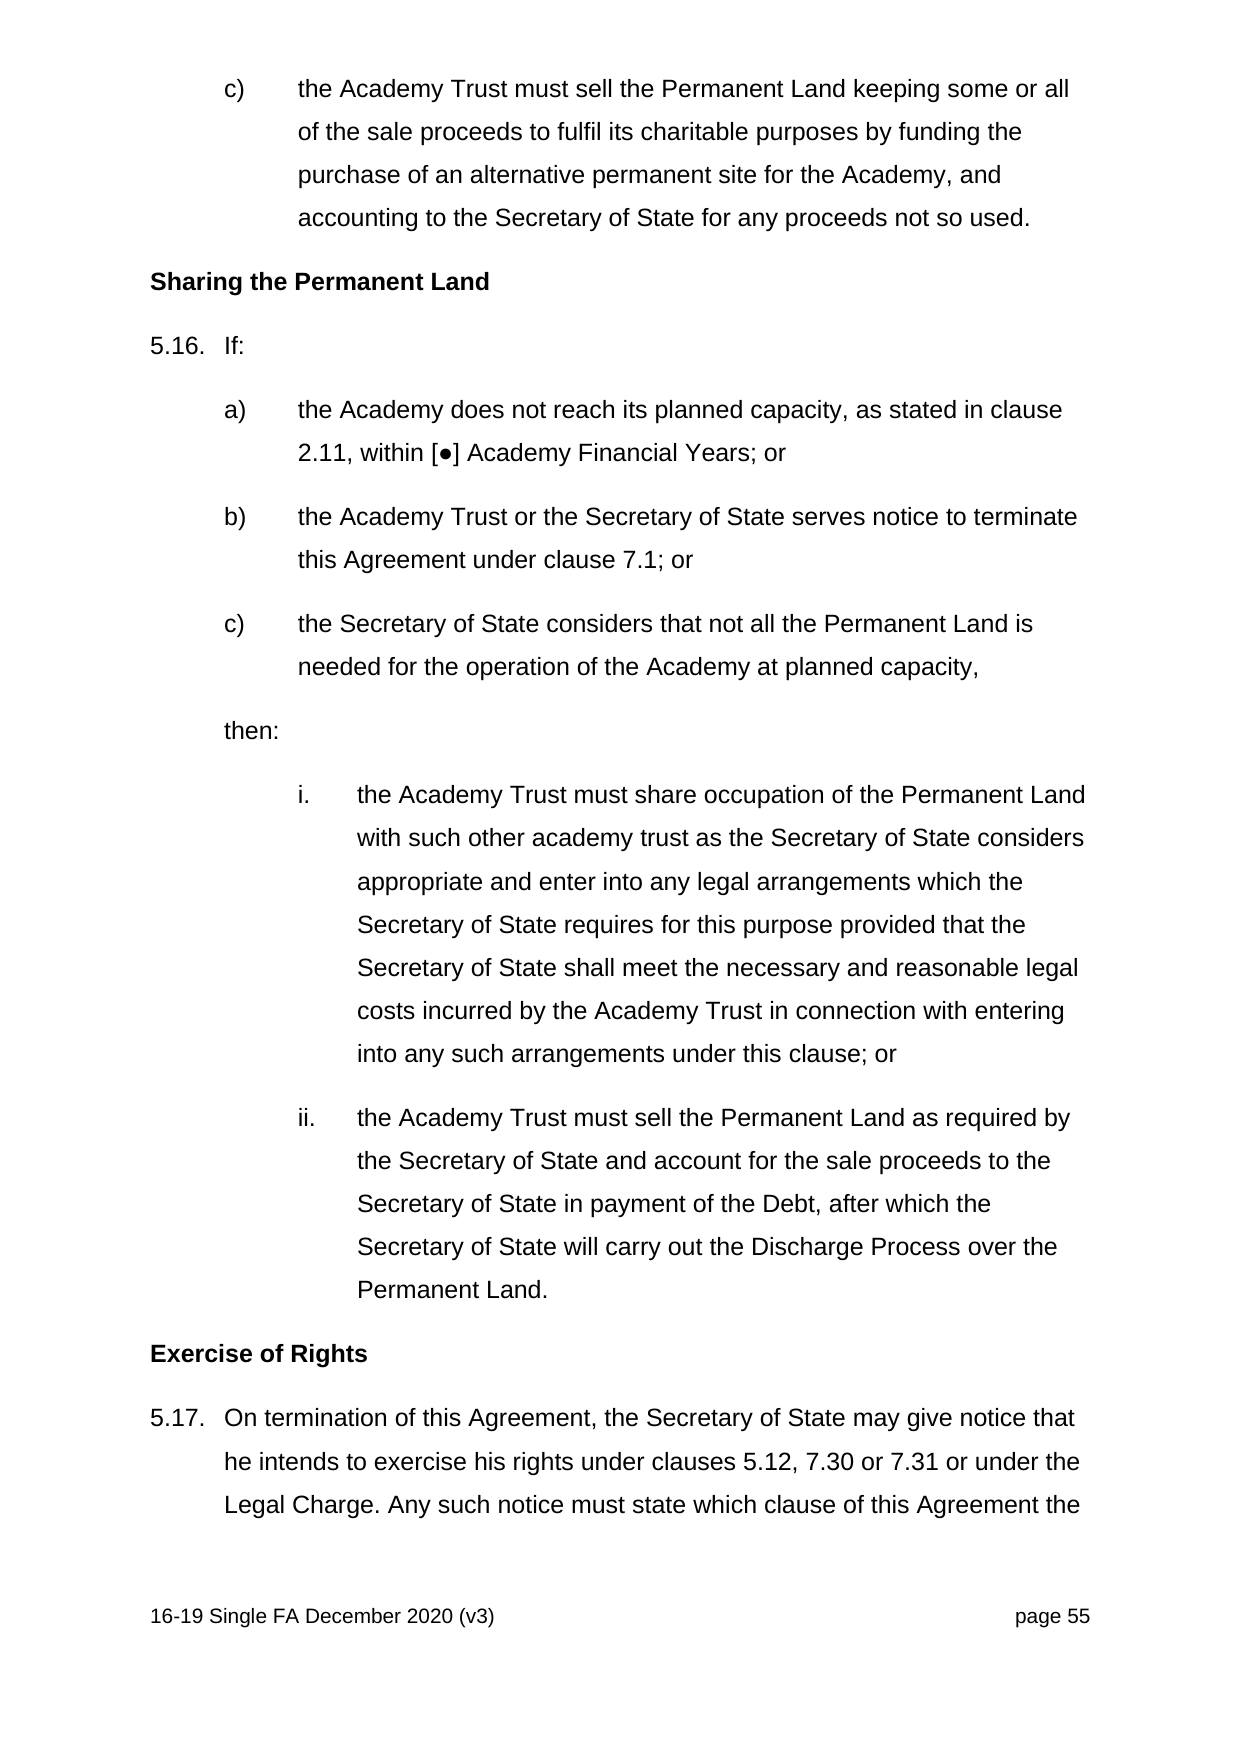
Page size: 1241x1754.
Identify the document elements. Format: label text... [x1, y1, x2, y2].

list the Academy Trust must sell the Permanent Land keeping some or all of the sale proceeds to fulfil its charitable purposes by funding the purchase of an alternative permanent site for the Academy, and accounting to the Secretary of State for any proceeds not so used. [224, 74, 1090, 232]
list the Academy does not reach its planned capacity, as stated in clause 2.11, within [●] Academy Financial Years; or [224, 395, 1090, 467]
text then: [224, 716, 1090, 745]
list the Academy Trust must sell the Permanent Land as required by the Secretary of State and account for the sale proceeds to the Secretary of State in payment of the Debt, after which the Secretary of State will carry out the Discharge Process over the Permanent Land. [298, 1103, 1090, 1304]
text Exercise of Rights [150, 1339, 1090, 1368]
list the Academy Trust must share occupation of the Permanent Land with such other academy trust as the Secretary of State considers appropriate and enter into any legal arrangements which the Secretary of State requires for this purpose provided that the Secretary of State shall meet the necessary and reasonable legal costs incurred by the Academy Trust in connection with entering into any such arrangements under this clause; or [298, 780, 1090, 1068]
list If: [150, 331, 1090, 360]
list On termination of this Agreement, the Secretary of State may give notice that he intends to exercise his rights under clauses 5.12, 7.30 or 7.31 or under the Legal Charge. Any such notice must state which clause of this Agreement the [150, 1403, 1090, 1518]
text Sharing the Permanent Land [150, 267, 1090, 296]
list the Academy Trust or the Secretary of State serves notice to terminate this Agreement under clause 7.1; or [224, 502, 1090, 574]
list the Secretary of State considers that not all the Permanent Land is needed for the operation of the Academy at planned capacity, [224, 609, 1090, 681]
